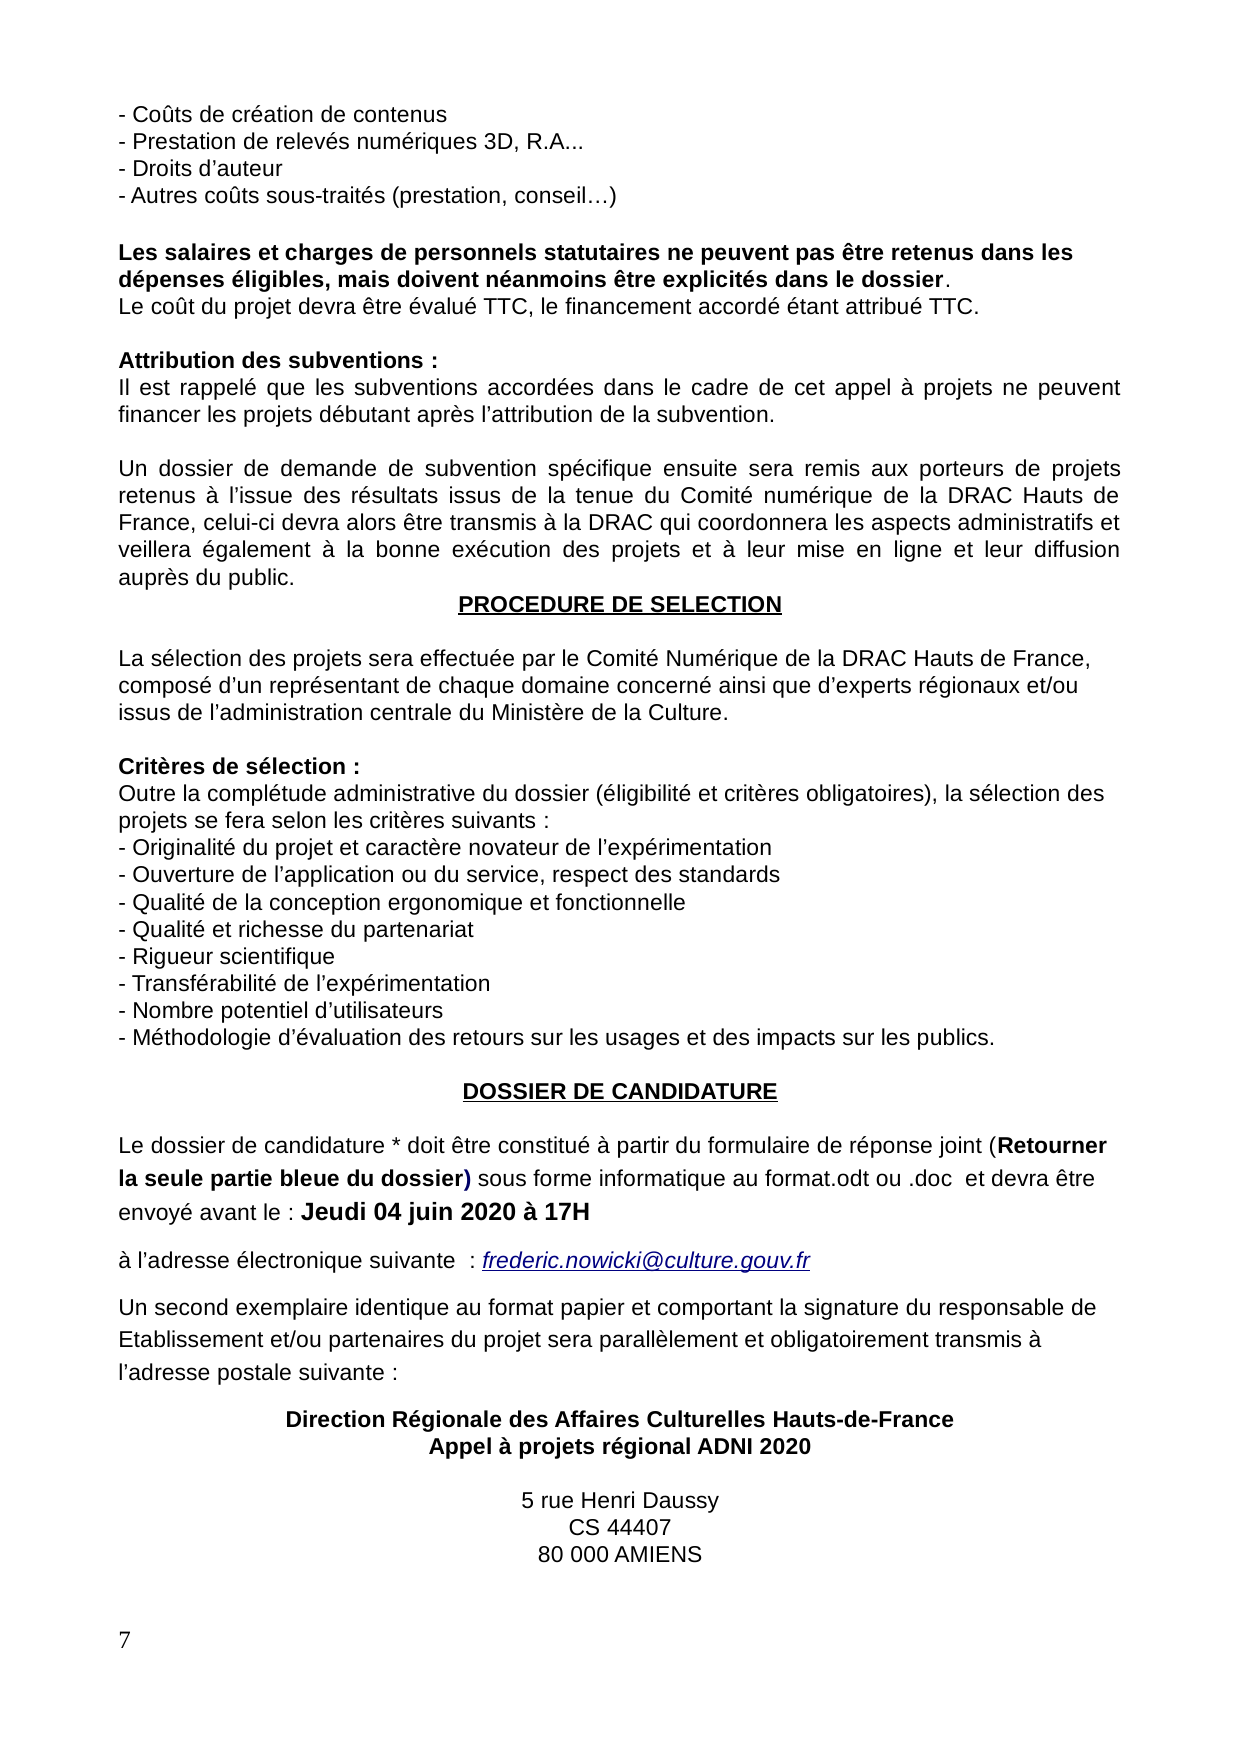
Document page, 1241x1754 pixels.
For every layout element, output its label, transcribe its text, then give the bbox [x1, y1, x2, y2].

text La sélection des projets sera effectuée par le Comité Numérique de la DRAC Hauts de France, composé d’un représentant de chaque domaine concerné ainsi que d’experts régionaux et/ou issus de l’administration centrale du Ministère de la Culture. [118, 644, 1122, 725]
text - Qualité et richesse du partenariat [118, 915, 1122, 942]
text Les salaires et charges de personnels statutaires ne peuvent pas être retenus dans les dépenses éligibles, mais doivent néanmoins être explicités dans le dossier. [118, 238, 1122, 292]
text Le coût du projet devra être évalué TTC, le financement accordé étant attribué TTC. [118, 292, 1122, 319]
text PROCEDURE DE SELECTION [118, 590, 1122, 617]
text Appel à projets régional ADNI 2020 [118, 1432, 1122, 1459]
text Un dossier de demande de subvention spécifique ensuite sera remis aux porteurs de projets retenus à l’issue des résultats issus de la tenue du Comité numérique de la DRAC Hauts de France, celui-ci devra alors être transmis à la DRAC qui coordonnera les aspects administratifs et veillera également à la bonne exécution des projets et à leur mise en ligne et leur diffusion auprès du public. [118, 454, 1122, 590]
text - Originalité du projet et caractère novateur de l’expérimentation [118, 834, 1122, 861]
subtitle Critères de sélection : [118, 752, 1122, 779]
text - Méthodologie d’évaluation des retours sur les usages et des impacts sur les publics. [118, 1023, 1122, 1050]
text Le dossier de candidature * doit être constitué à partir du formulaire de réponse joint (Retourner la seule partie bleue du dossier) sous forme informatique au format.odt ou .doc et devra être envoyé avant le : Jeudi 04 juin 2020 à 17H [118, 1132, 1122, 1226]
text Il est rappelé que les subventions accordées dans le cadre de cet appel à projets ne peuvent financer les projets débutant après l’attribution de la subvention. [118, 373, 1122, 427]
text - Ouverture de l’application ou du service, respect des standards [118, 861, 1122, 888]
text 5 rue Henri Daussy CS 44407 80 000 AMIENS [118, 1459, 1122, 1568]
text DOSSIER DE CANDIDATURE [118, 1077, 1122, 1104]
subtitle - Rigueur scientifique [118, 942, 1122, 969]
text Un second exemplaire identique au format papier et comportant la signature du responsable de Etablissement et/ou partenaires du projet sera parallèlement et obligatoirement transmis à l’adresse postale suivante : [118, 1293, 1122, 1385]
text Outre la complétude administrative du dossier (éligibilité et critères obligatoires), la sélection des projets se fera selon les critères suivants : [118, 779, 1122, 834]
text Attribution des subventions : [118, 346, 1122, 373]
text - Transférabilité de l’expérimentation [118, 969, 1122, 996]
text - Qualité de la conception ergonomique et fonctionnelle [118, 888, 1122, 915]
text à l’adresse électronique suivante : frederic.nowicki@culture.gouv.fr [118, 1246, 1122, 1273]
text - Nombre potentiel d’utilisateurs [118, 996, 1122, 1023]
text - Coûts de création de contenus - Prestation de relevés numériques 3D, R.A... - Droits d’auteur - Autres coûts sous-traités (prestation, conseil…) [118, 100, 1122, 209]
text Direction Régionale des Affaires Culturelles Hauts-de-France [118, 1405, 1122, 1432]
